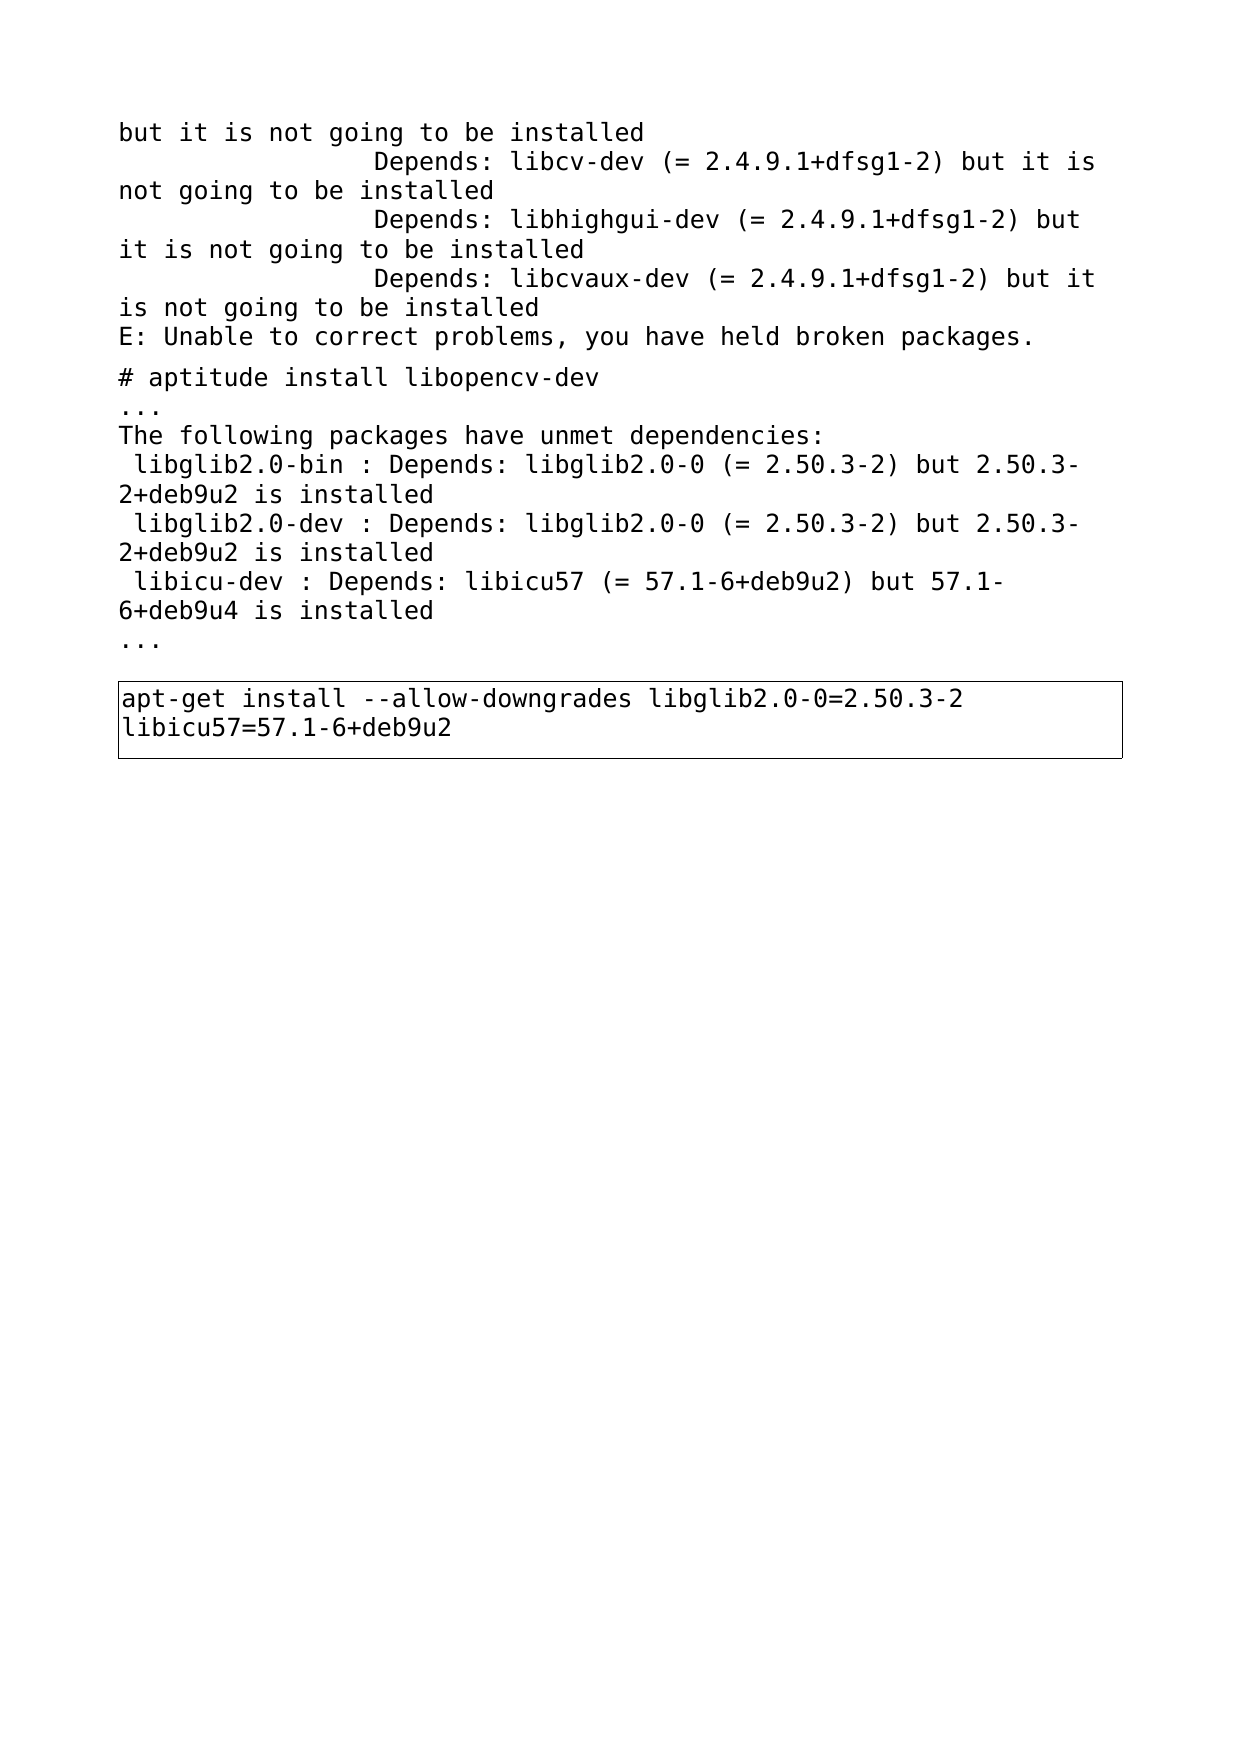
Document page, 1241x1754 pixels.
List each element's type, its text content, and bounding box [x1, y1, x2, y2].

text # aptitude install libopencv-dev ... The following packages have unmet dependencies: libglib2.0-bin : Depends: libglib2.0-0 (= 2.50.3-2) but 2.50.3-2+deb9u2 is installed libglib2.0-dev : Depends: libglib2.0-0 (= 2.50.3-2) but 2.50.3-2+deb9u2 is installed libicu-dev : Depends: libicu57 (= 57.1-6+deb9u2) but 57.1-6+deb9u4 is installed ... [118, 363, 1122, 655]
text but it is not going to be installed Depends: libcv-dev (= 2.4.9.1+dfsg1-2) but it is not going to be installed Depends: libhighgui-dev (= 2.4.9.1+dfsg1-2) but it is not going to be installed Depends: libcvaux-dev (= 2.4.9.1+dfsg1-2) but it is not going to be installed E: Unable to correct problems, you have held broken packages. [118, 118, 1122, 351]
table_header apt-get install --allow-downgrades libglib2.0-0=2.50.3-2 libicu57=57.1-6+deb9u2 [119, 682, 1122, 757]
